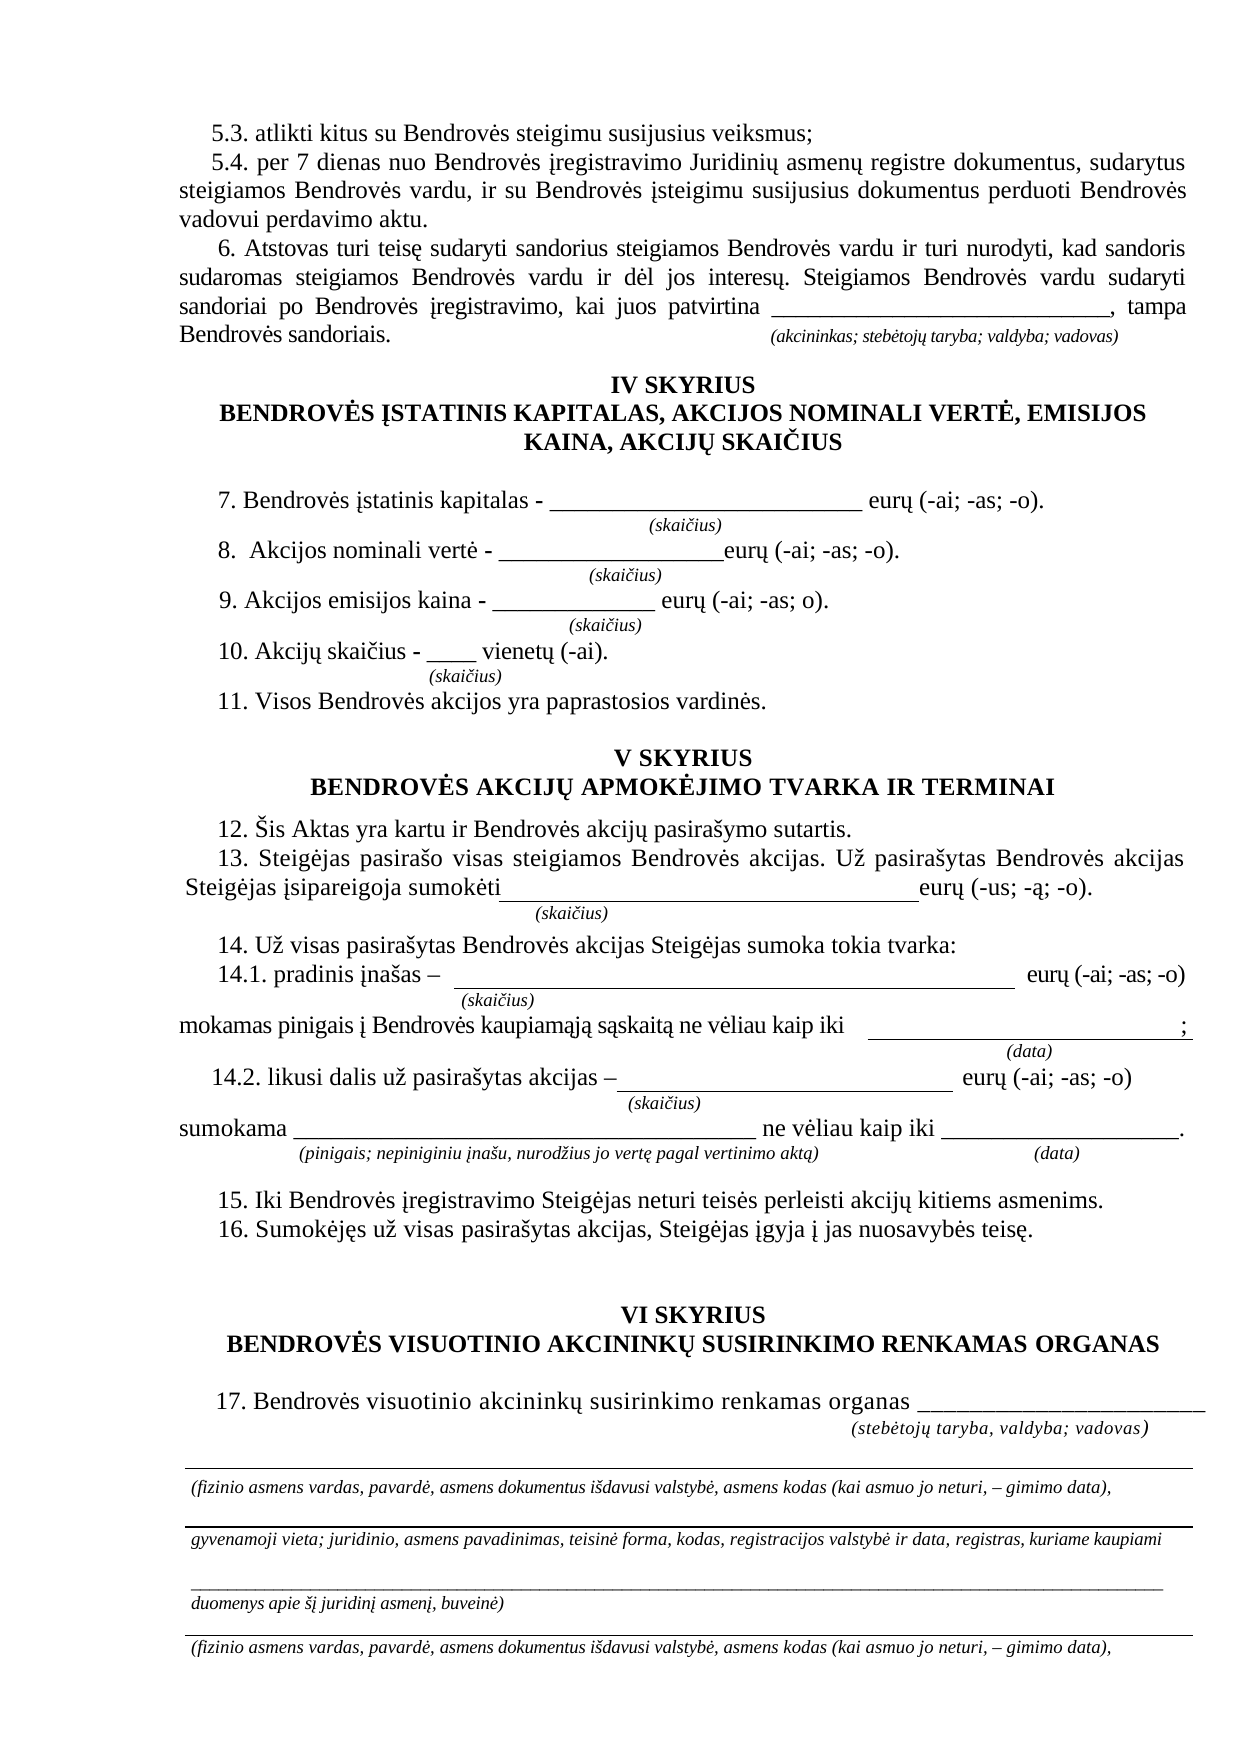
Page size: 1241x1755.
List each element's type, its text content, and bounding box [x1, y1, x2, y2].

table_cell (fizinio asmens vardas, pavardė, asmens dokumentus išdavusi valstybė, asmens kodas (kai asmuo jo neturi, – gimimo data), [185, 1469, 1193, 1498]
table_cell 5.4. per 7 dienas nuo Bendrovės įregistravimo Juridinių asmenų registre dokumentus, sudarytus steigiamos Bendrovės vardu, ir su Bendrovės įsteigimu susijusius dokumentus perduoti Bendrovės vadovui perdavimo aktu. [174, 147, 1192, 233]
table_cell 14.2. likusi dalis už pasirašytas akcijas – [174, 1062, 617, 1091]
table_cell gyvenamoji vieta; juridinio, asmens pavadinimas, teisinė forma, kodas, registracijos valstybė ir data, registras, kuriame kaupiami __________________________________________________________________________________________________________ duomenys apie šį juridinį asmenį, buveinė) [185, 1528, 1193, 1635]
table_cell [174, 715, 1192, 743]
table_cell (skaičius) [454, 989, 543, 1011]
table_cell 5.3. atlikti kitus su Bendrovės steigimu susijusius veiksmus; [174, 118, 1192, 147]
table_cell 12. Šis Aktas yra kartu ir Bendrovės akcijų pasirašymo sutartis. [174, 814, 1192, 843]
table_cell [953, 1091, 1192, 1113]
table_cell eurų (-ai; -as; -o) [714, 1062, 1192, 1091]
table_cell ; [868, 1011, 1192, 1039]
table_cell [543, 989, 1015, 1011]
table_cell 15. Iki Bendrovės įregistravimo Steigėjas neturi teisės perleisti akcijų kitiems asmenims. [174, 1185, 1192, 1214]
table_cell [646, 902, 919, 930]
table_cell [617, 1062, 714, 1091]
table_cell [911, 348, 1192, 370]
table_cell [185, 1498, 1193, 1526]
table_cell 14.1. pradinis įnašas – [174, 959, 454, 988]
table_cell eurų (-ai; -as; -o) [1015, 959, 1192, 988]
table_cell [483, 348, 911, 370]
table_cell mokamas pinigais į Bendrovės kaupiamąją sąskaitą ne vėliau kaip iki [174, 1011, 868, 1039]
table_cell [543, 959, 1015, 988]
table_cell sumokama _____________________________________ ne vėliau kaip iki ___________________. (pinigais; nepiniginiu įnašu, nurodžius jo vertę pagal vertinimo aktą) (data) [174, 1113, 1192, 1185]
table_cell (skaičius) [617, 1092, 714, 1113]
table_cell (data) [868, 1040, 1192, 1062]
table_cell [174, 348, 483, 370]
table_cell (fizinio asmens vardas, pavardė, asmens dokumentus išdavusi valstybė, asmens kodas (kai asmuo jo neturi, – gimimo data), [185, 1636, 1193, 1658]
table_cell iv skyrius Bendrovės įstatinis kapitalas, akcijos nominali vertė, emisijos kaina, Akcijų skaičius 7. Bendrovės įstatinis kapitalas - _________________________ eurų (-ai; -as; -o). (skaičius) 8. Akcijos nominali vertė - __________________eurų (-ai; -as; -o). (skaičius) 9. Akcijos emisijos kaina - _____________ eurų (-ai; -as; o). (skaičius) 10. Akcijų skaičius - ____ vienetų (-ai). (skaičius) [174, 370, 1192, 686]
table_cell [174, 1091, 617, 1113]
table_cell (skaičius) [499, 902, 646, 930]
table_cell v skyrius Bendrovės akcijų apmokėjimo tvarka ir terminai [174, 744, 1192, 814]
table_header vi skyrius Bendrovės visuotinio akcininkų susirinkimo renkamas organaS 17. Bendrovės visuotinio akcininkų susirinkimo renkamas organas ______________________ (stebėtojų taryba, valdyba; vadovas) [185, 1300, 1193, 1439]
table_cell [174, 988, 454, 1011]
table_cell 14. Už visas pasirašytas Bendrovės akcijas Steigėjas sumoka tokia tvarka: [174, 930, 1192, 959]
table_cell [1015, 988, 1192, 1011]
table_cell [185, 1439, 1193, 1468]
table_cell [919, 901, 1192, 930]
table_cell [454, 959, 543, 988]
table_cell 6. Atstovas turi teisę sudaryti sandorius steigiamos Bendrovės vardu ir turi nurodyti, kad sandoris sudaromas steigiamos Bendrovės vardu ir dėl jos interesų. Steigiamos Bendrovės vardu sudaryti sandoriai po Bendrovės įregistravimo, kai juos patvirtina ____________________________, tampa Bendrovės sandoriais. (akcininkas; stebėtojų taryba; valdyba; vadovas) [174, 233, 1192, 348]
table_cell 16. Sumokėjęs už visas pasirašytas akcijas, Steigėjas įgyja į jas nuosavybės teisę. [174, 1214, 1192, 1658]
table_cell [714, 1092, 953, 1113]
table_cell 11. Visos Bendrovės akcijos yra paprastosios vardinės. [174, 686, 1192, 715]
table_cell [174, 901, 498, 930]
table_cell [174, 1039, 868, 1062]
table_cell 13. Steigėjas pasirašo visas steigiamos Bendrovės akcijas. Už pasirašytas Bendrovės akcijas Steigėjas įsipareigoja sumokėti eurų (-us; -ą; -o). [174, 843, 1192, 901]
